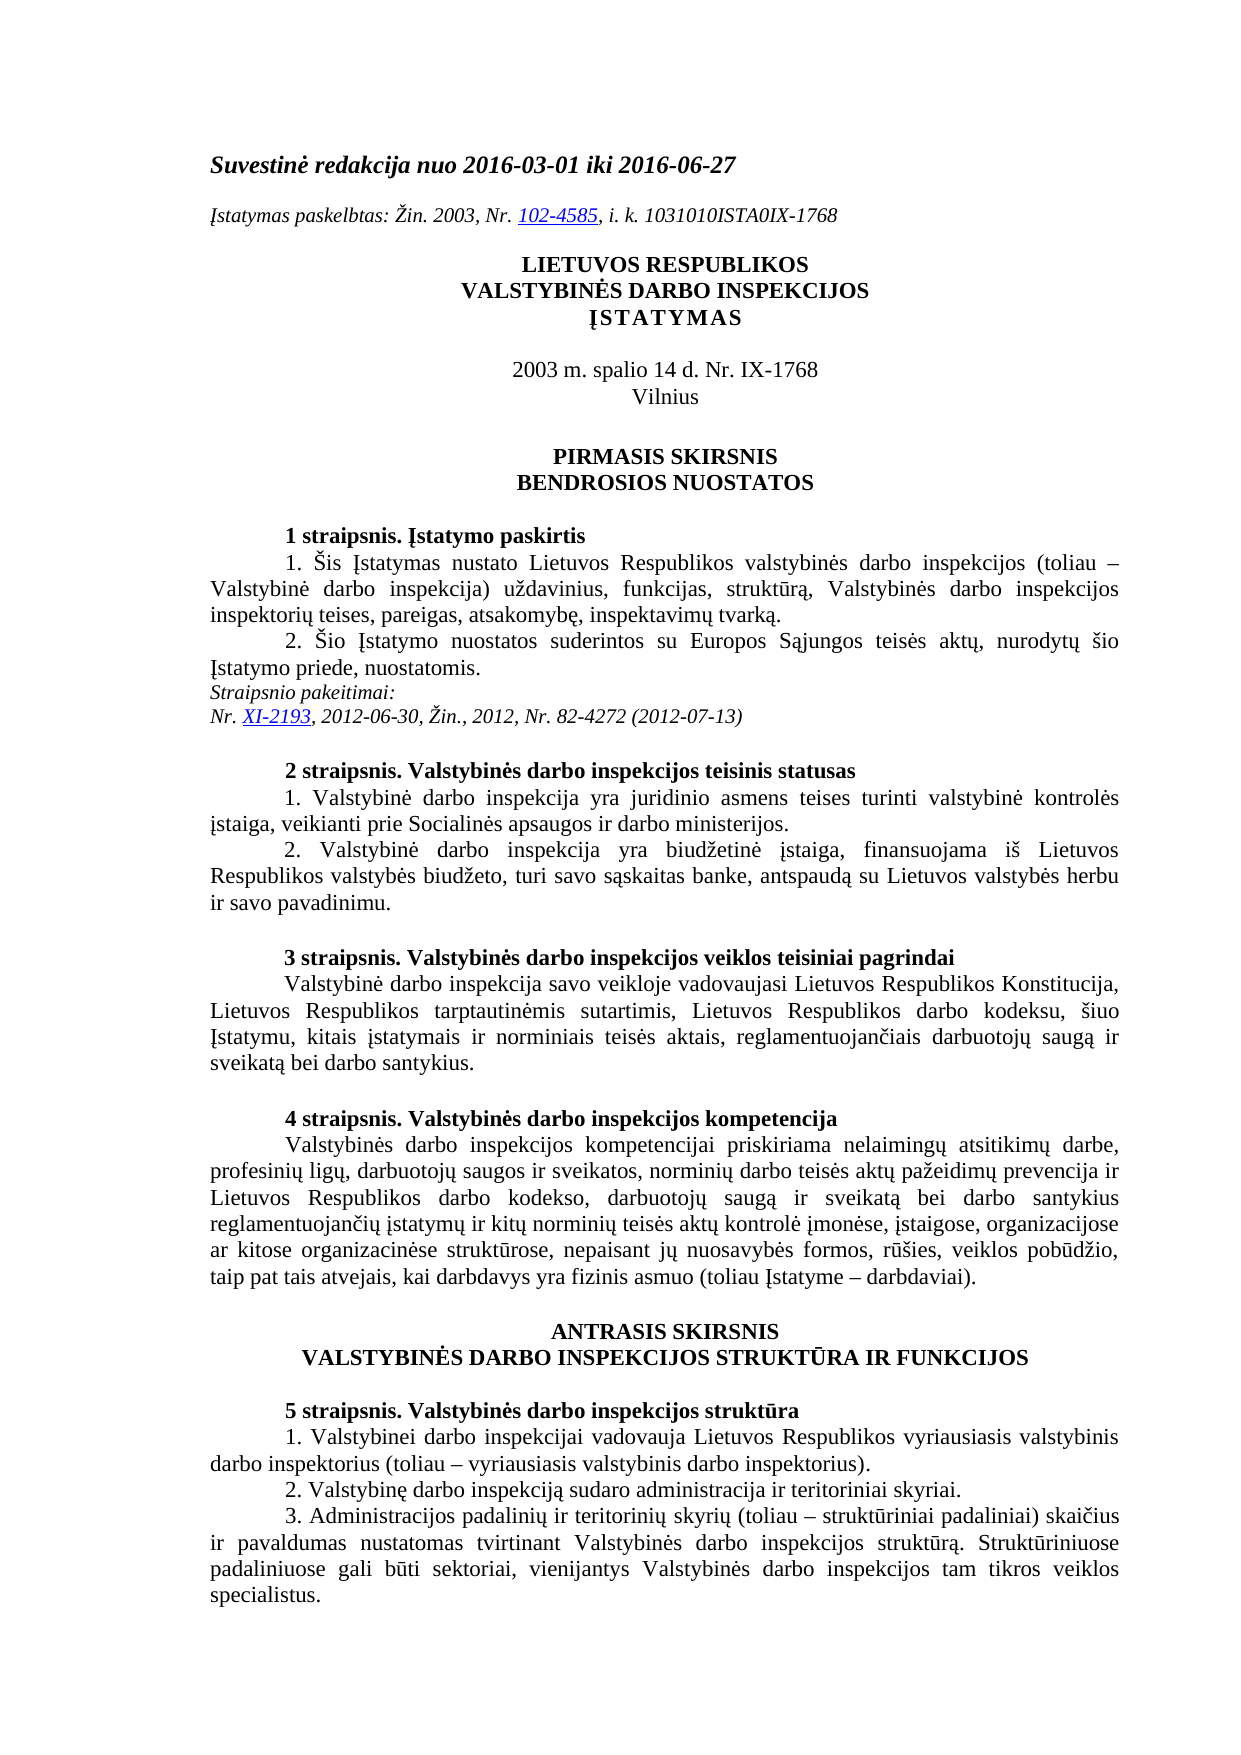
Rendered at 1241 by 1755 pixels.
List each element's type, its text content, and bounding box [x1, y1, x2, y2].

text Nr. XI-2193, 2012-06-30, Žin., 2012, Nr. 82-4272 (2012-07-13) [210, 704, 1120, 728]
text ANTRASIS SKIRSNIS [210, 1318, 1120, 1344]
text VALSTYBINĖS DARBO INSPEKCIJOS STRUKTŪRA IR FUNKCIJOS [210, 1344, 1120, 1371]
text 1. Šis Įstatymas nustato Lietuvos Respublikos valstybinės darbo inspekcijos (toliau – Valstybinė darbo inspekcija) uždavinius, funkcijas, struktūrą, Valstybinės darbo inspekcijos inspektorių teises, pareigas, atsakomybę, inspektavimų tvarką. [210, 548, 1120, 628]
text BENDROSIOS NUOSTATOS [210, 469, 1120, 496]
text 1 straipsnis. Įstatymo paskirtis [210, 522, 1120, 548]
text 2. Valstybinę darbo inspekciją sudaro administracija ir teritoriniai skyriai. [210, 1476, 1120, 1502]
text VALSTYBINĖS DARBO INSPEKCIJOS [210, 277, 1120, 304]
text 3. Administracijos padalinių ir teritorinių skyrių (toliau – struktūriniai padaliniai) skaičius ir pavaldumas nustatomas tvirtinant Valstybinės darbo inspekcijos struktūrą. Struktūriniuose padaliniuose gali būti sektoriai, vienijantys Valstybinės darbo inspekcijos tam tikros veiklos specialistus. [210, 1502, 1120, 1608]
text Straipsnio pakeitimai: [210, 680, 1120, 704]
text 2 straipsnis. Valstybinės darbo inspekcijos teisinis statusas [210, 757, 1120, 783]
text 1. Valstybinei darbo inspekcijai vadovauja Lietuvos Respublikos vyriausiasis valstybinis darbo inspektorius (toliau – vyriausiasis valstybinis darbo inspektorius). [210, 1423, 1120, 1476]
text 2. Valstybinė darbo inspekcija yra biudžetinė įstaiga, finansuojama iš Lietuvos Respublikos valstybės biudžeto, turi savo sąskaitas banke, antspaudą su Lietuvos valstybės herbu ir savo pavadinimu. [210, 836, 1120, 915]
text 2. Šio Įstatymo nuostatos suderintos su Europos Sąjungos teisės aktų, nurodytų šio Įstatymo priede, nuostatomis. [210, 628, 1120, 680]
text Įstatymas paskelbtas: Žin. 2003, Nr. 102-4585, i. k. 1031010ISTA0IX-1768 [210, 203, 1120, 227]
text 3 straipsnis. Valstybinės darbo inspekcijos veiklos teisiniai pagrindai [210, 944, 1120, 970]
text 4 straipsnis. Valstybinės darbo inspekcijos kompetencija [210, 1104, 1120, 1131]
text 2003 m. spalio 14 d. Nr. IX-1768 Vilnius [210, 356, 1120, 409]
text 5 straipsnis. Valstybinės darbo inspekcijos struktūra [210, 1397, 1120, 1423]
text Valstybinės darbo inspekcijos kompetencijai priskiriama nelaimingų atsitikimų darbe, profesinių ligų, darbuotojų saugos ir sveikatos, norminių darbo teisės aktų pažeidimų prevencija ir Lietuvos Respublikos darbo kodekso, darbuotojų saugą ir sveikatą bei darbo santykius reglamentuojančių įstatymų ir kitų norminių teisės aktų kontrolė įmonėse, įstaigose, organizacijose ar kitose organizacinėse struktūrose, nepaisant jų nuosavybės formos, rūšies, veiklos pobūdžio, taip pat tais atvejais, kai darbdavys yra fizinis asmuo (toliau Įstatyme – darbdaviai). [210, 1131, 1120, 1289]
text Valstybinė darbo inspekcija savo veikloje vadovaujasi Lietuvos Respublikos Konstitucija, Lietuvos Respublikos tarptautinėmis sutartimis, Lietuvos Respublikos darbo kodeksu, šiuo Įstatymu, kitais įstatymais ir norminiais teisės aktais, reglamentuojančiais darbuotojų saugą ir sveikatą bei darbo santykius. [210, 970, 1120, 1076]
text ĮSTATYMAS [210, 304, 1120, 330]
text Suvestinė redakcija nuo 2016-03-01 iki 2016-06-27 [210, 150, 1120, 179]
text 1. Valstybinė darbo inspekcija yra juridinio asmens teises turinti valstybinė kontrolės įstaiga, veikianti prie Socialinės apsaugos ir darbo ministerijos. [210, 783, 1120, 836]
text LIETUVOS RESPUBLIKOS [210, 251, 1120, 277]
text PIRMASIS SKIRSNIS [210, 443, 1120, 469]
